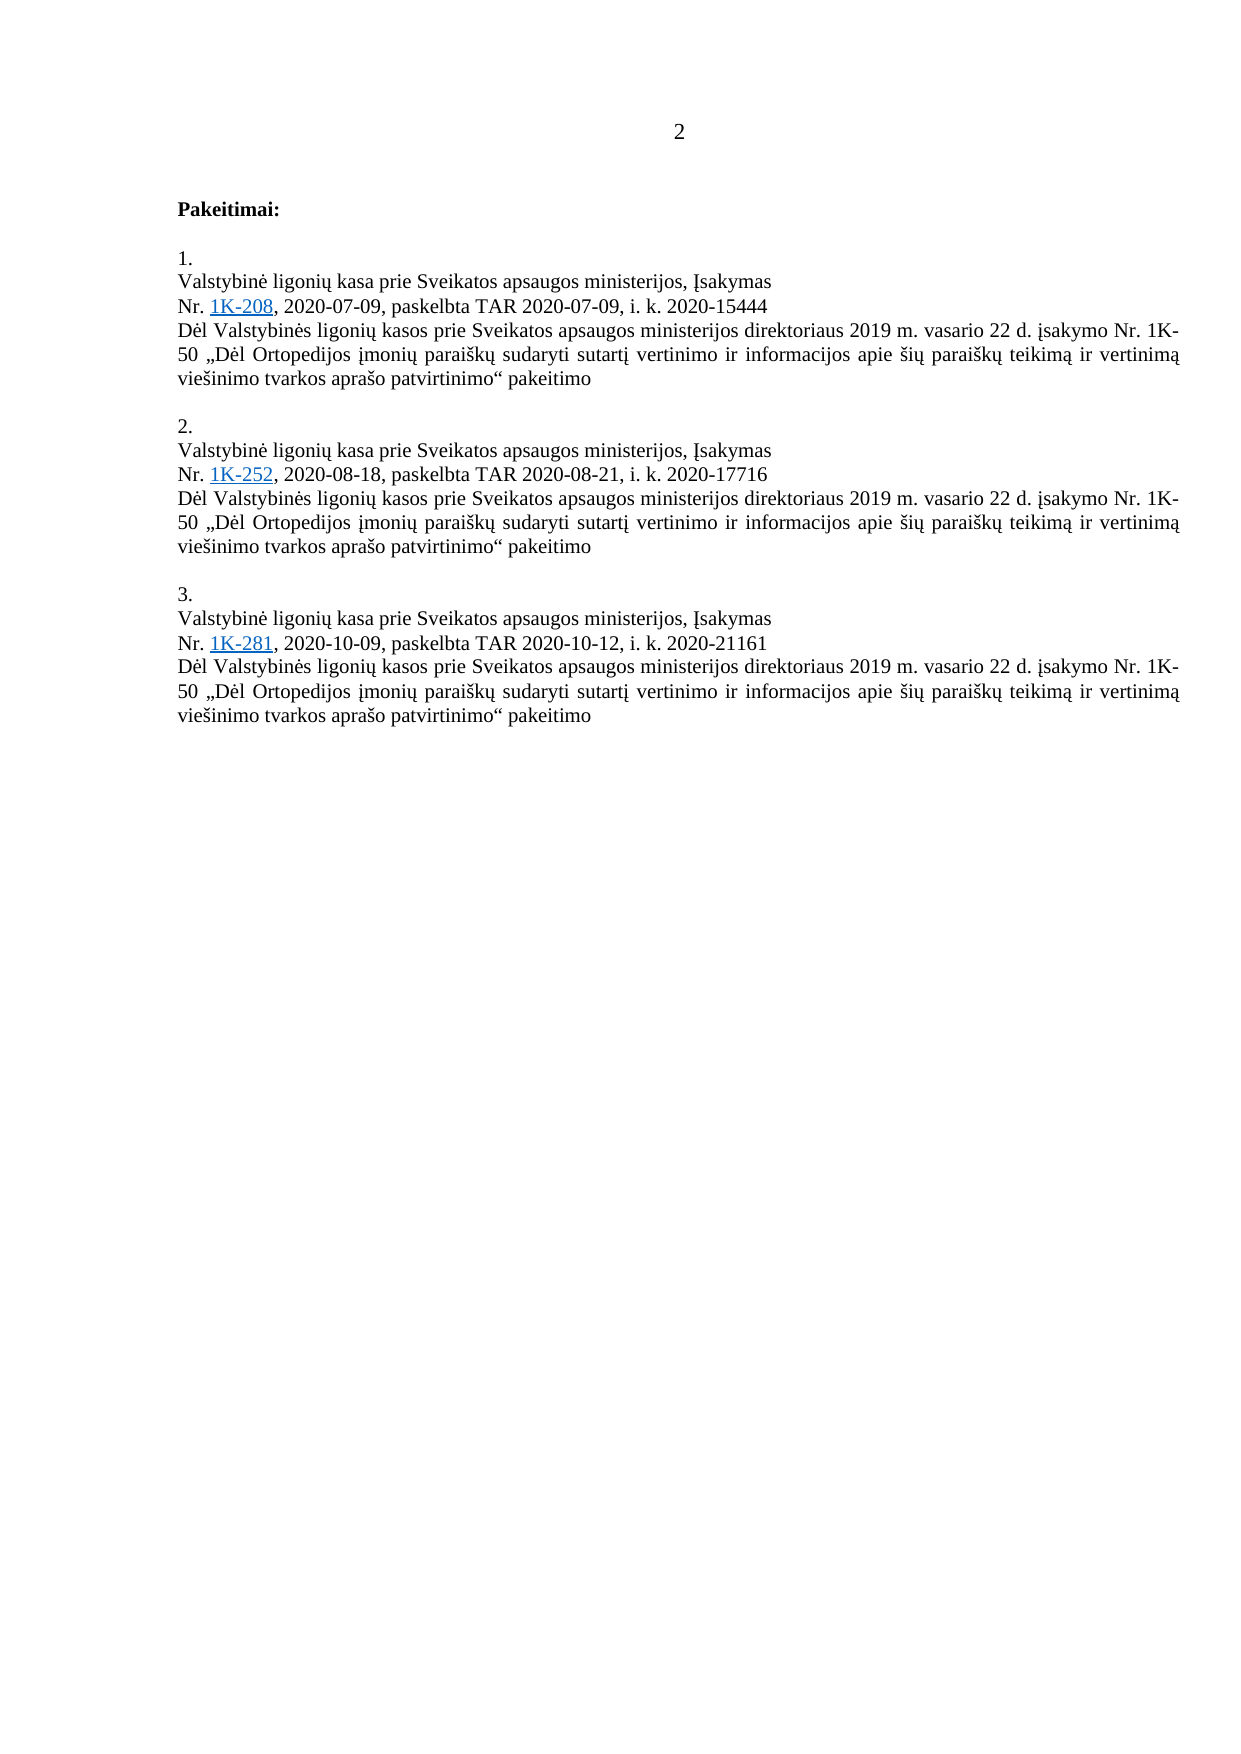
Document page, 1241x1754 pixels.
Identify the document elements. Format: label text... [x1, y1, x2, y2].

text Nr. 1K-281, 2020-10-09, paskelbta TAR 2020-10-12, i. k. 2020-21161 [177, 630, 1181, 654]
text Valstybinė ligonių kasa prie Sveikatos apsaugos ministerijos, Įsakymas [177, 269, 1181, 293]
text Nr. 1K-252, 2020-08-18, paskelbta TAR 2020-08-21, i. k. 2020-17716 [177, 462, 1181, 486]
text Nr. 1K-208, 2020-07-09, paskelbta TAR 2020-07-09, i. k. 2020-15444 [177, 293, 1181, 318]
text Valstybinė ligonių kasa prie Sveikatos apsaugos ministerijos, Įsakymas [177, 606, 1181, 630]
text Dėl Valstybinės ligonių kasos prie Sveikatos apsaugos ministerijos direktoriaus 2019 m. vasario 22 d. įsakymo Nr. 1K-50 „Dėl Ortopedijos įmonių paraiškų sudaryti sutartį vertinimo ir informacijos apie šių paraiškų teikimą ir vertinimą viešinimo tvarkos aprašo patvirtinimo“ pakeitimo [177, 486, 1181, 558]
text Pakeitimai: [177, 197, 1181, 221]
text Valstybinė ligonių kasa prie Sveikatos apsaugos ministerijos, Įsakymas [177, 438, 1181, 462]
text 3. [177, 582, 1181, 606]
text Dėl Valstybinės ligonių kasos prie Sveikatos apsaugos ministerijos direktoriaus 2019 m. vasario 22 d. įsakymo Nr. 1K-50 „Dėl Ortopedijos įmonių paraiškų sudaryti sutartį vertinimo ir informacijos apie šių paraiškų teikimą ir vertinimą viešinimo tvarkos aprašo patvirtinimo“ pakeitimo [177, 318, 1181, 390]
text Dėl Valstybinės ligonių kasos prie Sveikatos apsaugos ministerijos direktoriaus 2019 m. vasario 22 d. įsakymo Nr. 1K-50 „Dėl Ortopedijos įmonių paraiškų sudaryti sutartį vertinimo ir informacijos apie šių paraiškų teikimą ir vertinimą viešinimo tvarkos aprašo patvirtinimo“ pakeitimo [177, 654, 1181, 727]
text 2. [177, 414, 1181, 438]
text 1. [177, 245, 1181, 269]
